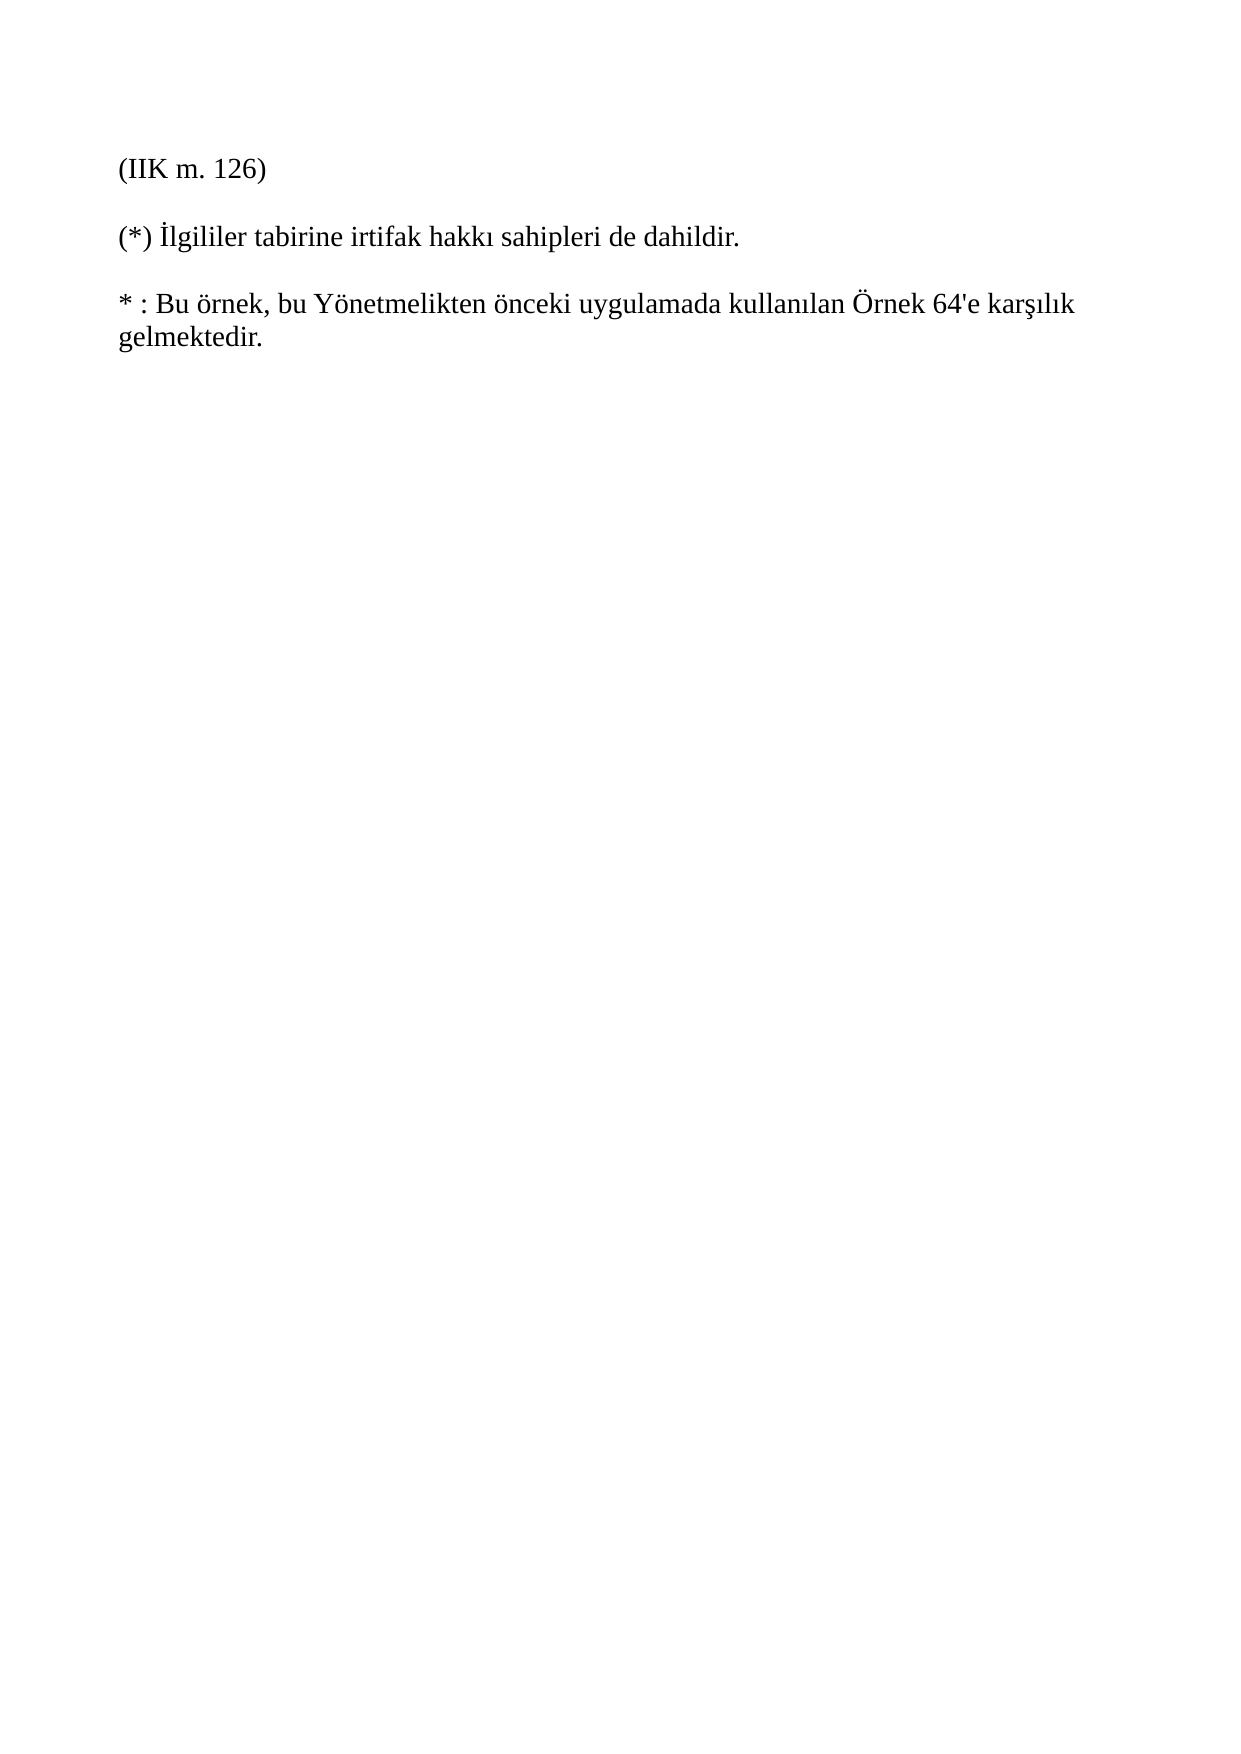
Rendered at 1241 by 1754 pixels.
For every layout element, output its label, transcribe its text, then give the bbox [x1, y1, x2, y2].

text (*) İlgililer tabirine irtifak hakkı sahipleri de dahildir. [118, 219, 1122, 252]
text * : Bu örnek, bu Yönetmelikten önceki uygulamada kullanılan Örnek 64'e karşılık gelmektedir. [118, 286, 1122, 353]
text (IIK m. 126) [118, 152, 1122, 185]
